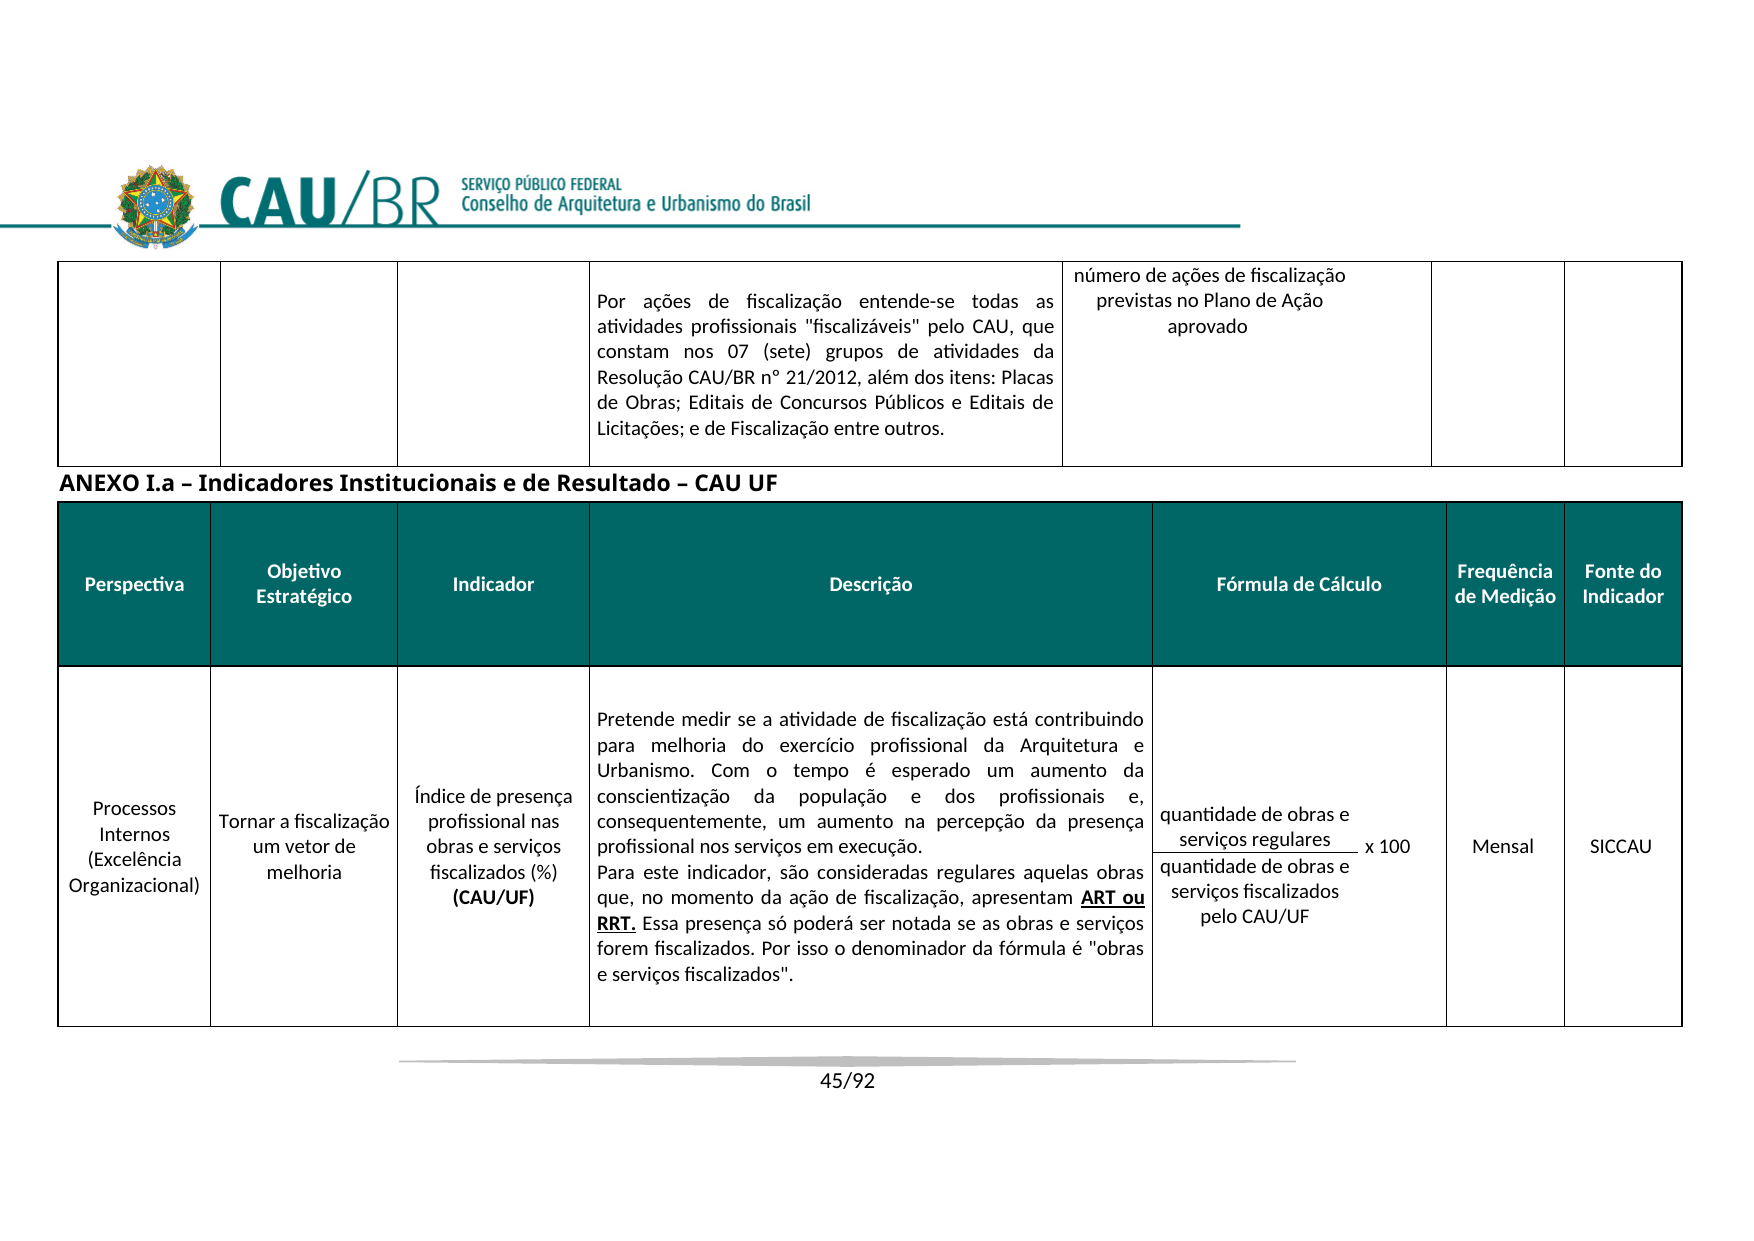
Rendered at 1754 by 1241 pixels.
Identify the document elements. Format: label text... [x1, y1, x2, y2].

table_header Fonte do Indicador [1565, 503, 1681, 665]
table_header Perspectiva [59, 503, 210, 665]
table_cell Índice de presença profissional nas obras e serviços fiscalizados (%) (CAU/UF) [398, 667, 589, 1026]
table_cell [1432, 262, 1564, 466]
table_cell Processos Internos (Excelência Organizacional) [59, 667, 210, 1026]
table_cell Por ações de fiscalização entende-se todas as atividades profissionais "fiscalizáveis" pelo CAU, que constam nos 07 (sete) grupos de atividades da Resolução CAU/BR nº 21/2012, além dos itens: Placas de Obras; Editais de Concursos Públicos e Editais de Licitações; e de Fiscalização entre outros. [590, 262, 1062, 466]
table_cell quantidade de obras e serviços fiscalizados pelo CAU/UF [1153, 853, 1357, 1026]
table_cell x 100 [1358, 667, 1446, 1026]
table_cell [398, 262, 589, 466]
text ANEXO I.a – Indicadores Institucionais e de Resultado – CAU UF [59, 467, 1577, 498]
table_cell Pretende medir se a atividade de fiscalização está contribuindo para melhoria do exercício profissional da Arquitetura e Urbanismo. Com o tempo é esperado um aumento da conscientização da população e dos profissionais e, consequentemente, um aumento na percepção da presença profissional nos serviços em execução. Para este indicador, são consideradas regulares aquelas obras que, no momento da ação de fiscalização, apresentam ART ou RRT. Essa presença só poderá ser notada se as obras e serviços forem fiscalizados. Por isso o denominador da fórmula é "obras e serviços fiscalizados". [590, 667, 1152, 1026]
table_cell [221, 262, 397, 466]
table_cell [59, 262, 220, 466]
table_cell número de ações de fiscalização previstas no Plano de Ação aprovado [1063, 262, 1357, 466]
table_cell Tornar a fiscalização um vetor de melhoria [211, 667, 397, 1026]
table_cell quantidade de obras e serviços regulares [1153, 667, 1357, 852]
table_header Objetivo Estratégico [211, 503, 397, 665]
table_cell SICCAU [1565, 667, 1681, 1026]
table_cell [1565, 262, 1681, 466]
table_header Fórmula de Cálculo [1153, 503, 1446, 665]
table_cell Mensal [1447, 667, 1564, 1026]
table_header Frequência de Medição [1447, 503, 1564, 665]
table_header Indicador [398, 503, 589, 665]
table_cell [1358, 262, 1431, 466]
table_header Descrição [590, 503, 1152, 665]
